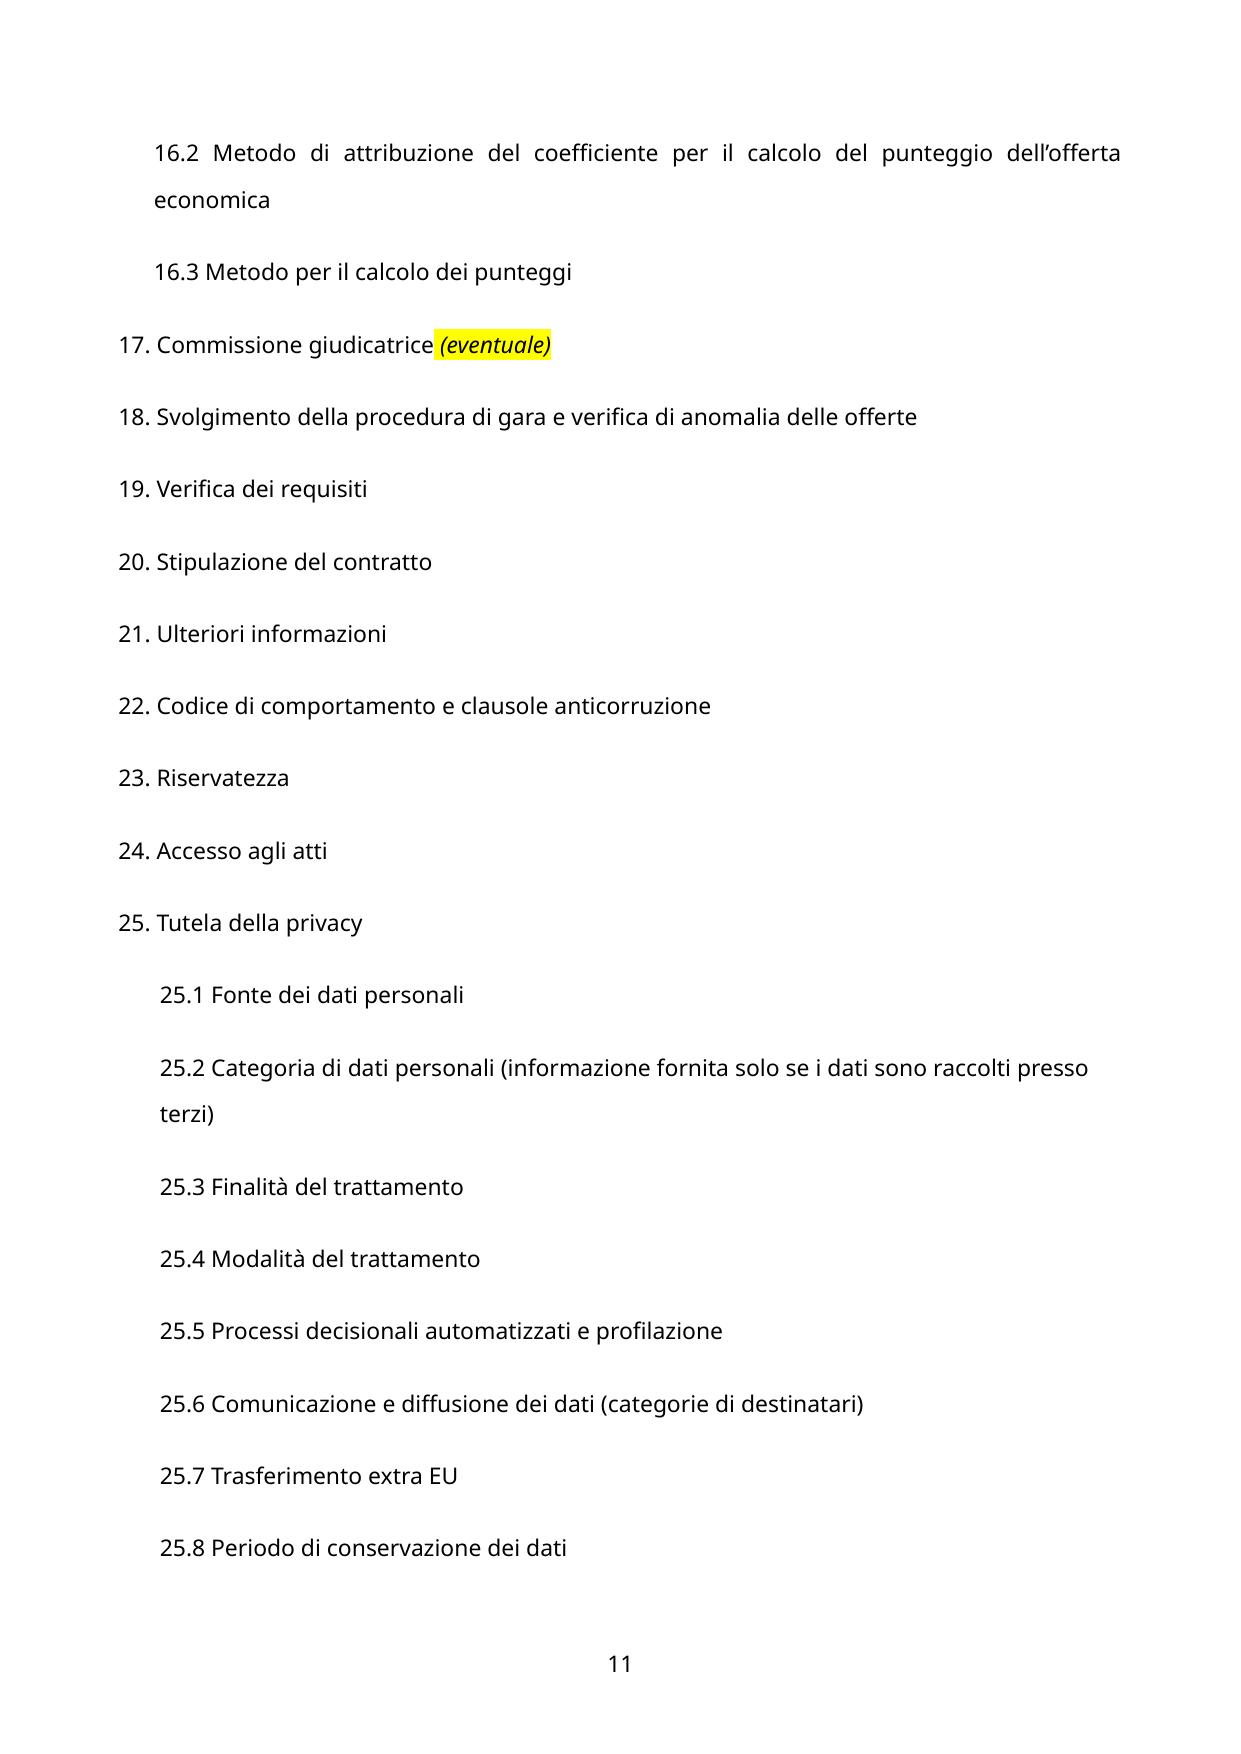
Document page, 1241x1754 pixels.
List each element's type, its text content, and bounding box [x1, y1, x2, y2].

text 25.8 Periodo di conservazione dei dati [159, 1532, 1122, 1563]
text 25.2 Categoria di dati personali (informazione fornita solo se i dati sono raccolti presso terzi) [159, 1051, 1122, 1129]
text 23. Riservatezza [118, 762, 1122, 793]
text 25.6 Comunicazione e diffusione dei dati (categorie di destinatari) [159, 1387, 1122, 1419]
text 25.3 Finalità del trattamento [159, 1171, 1122, 1202]
text 25.1 Fonte dei dati personali [159, 979, 1122, 1010]
subtitle 17. COMMISSIONE GIUDICATRICE (eventuale) [118, 328, 1122, 360]
text 24. Accesso agli atti [118, 834, 1122, 866]
subtitle 16.3 Metodo PER IL CALCOLO DEI PUNTEGGI [153, 256, 1122, 287]
text 25. Tutela della privacy [118, 907, 1122, 938]
text 22. Codice di comportamento e clausole anticorruzione [118, 690, 1122, 721]
text 25.4 Modalità del trattamento [159, 1243, 1122, 1274]
text 25.5 Processi decisionali automatizzati e profilazione [159, 1315, 1122, 1346]
text 25.7 Trasferimento extra EU [159, 1460, 1122, 1491]
text 21. Ulteriori informazioni [118, 618, 1122, 649]
text 19. Verifica dei requisiti [118, 473, 1122, 504]
subtitle 16.2 Metodo DI ATTRIBUZIONE DEL COEFFICIENTE PER IL CALCOLO DEL PUNTEGGIO DELL’OFFERTA ECONOMICA [153, 137, 1122, 215]
text 20. Stipulazione del contratto [118, 545, 1122, 577]
subtitle 18. Svolgimento della procedura di gara e verifica di anomalia delle offerte [118, 401, 1122, 432]
